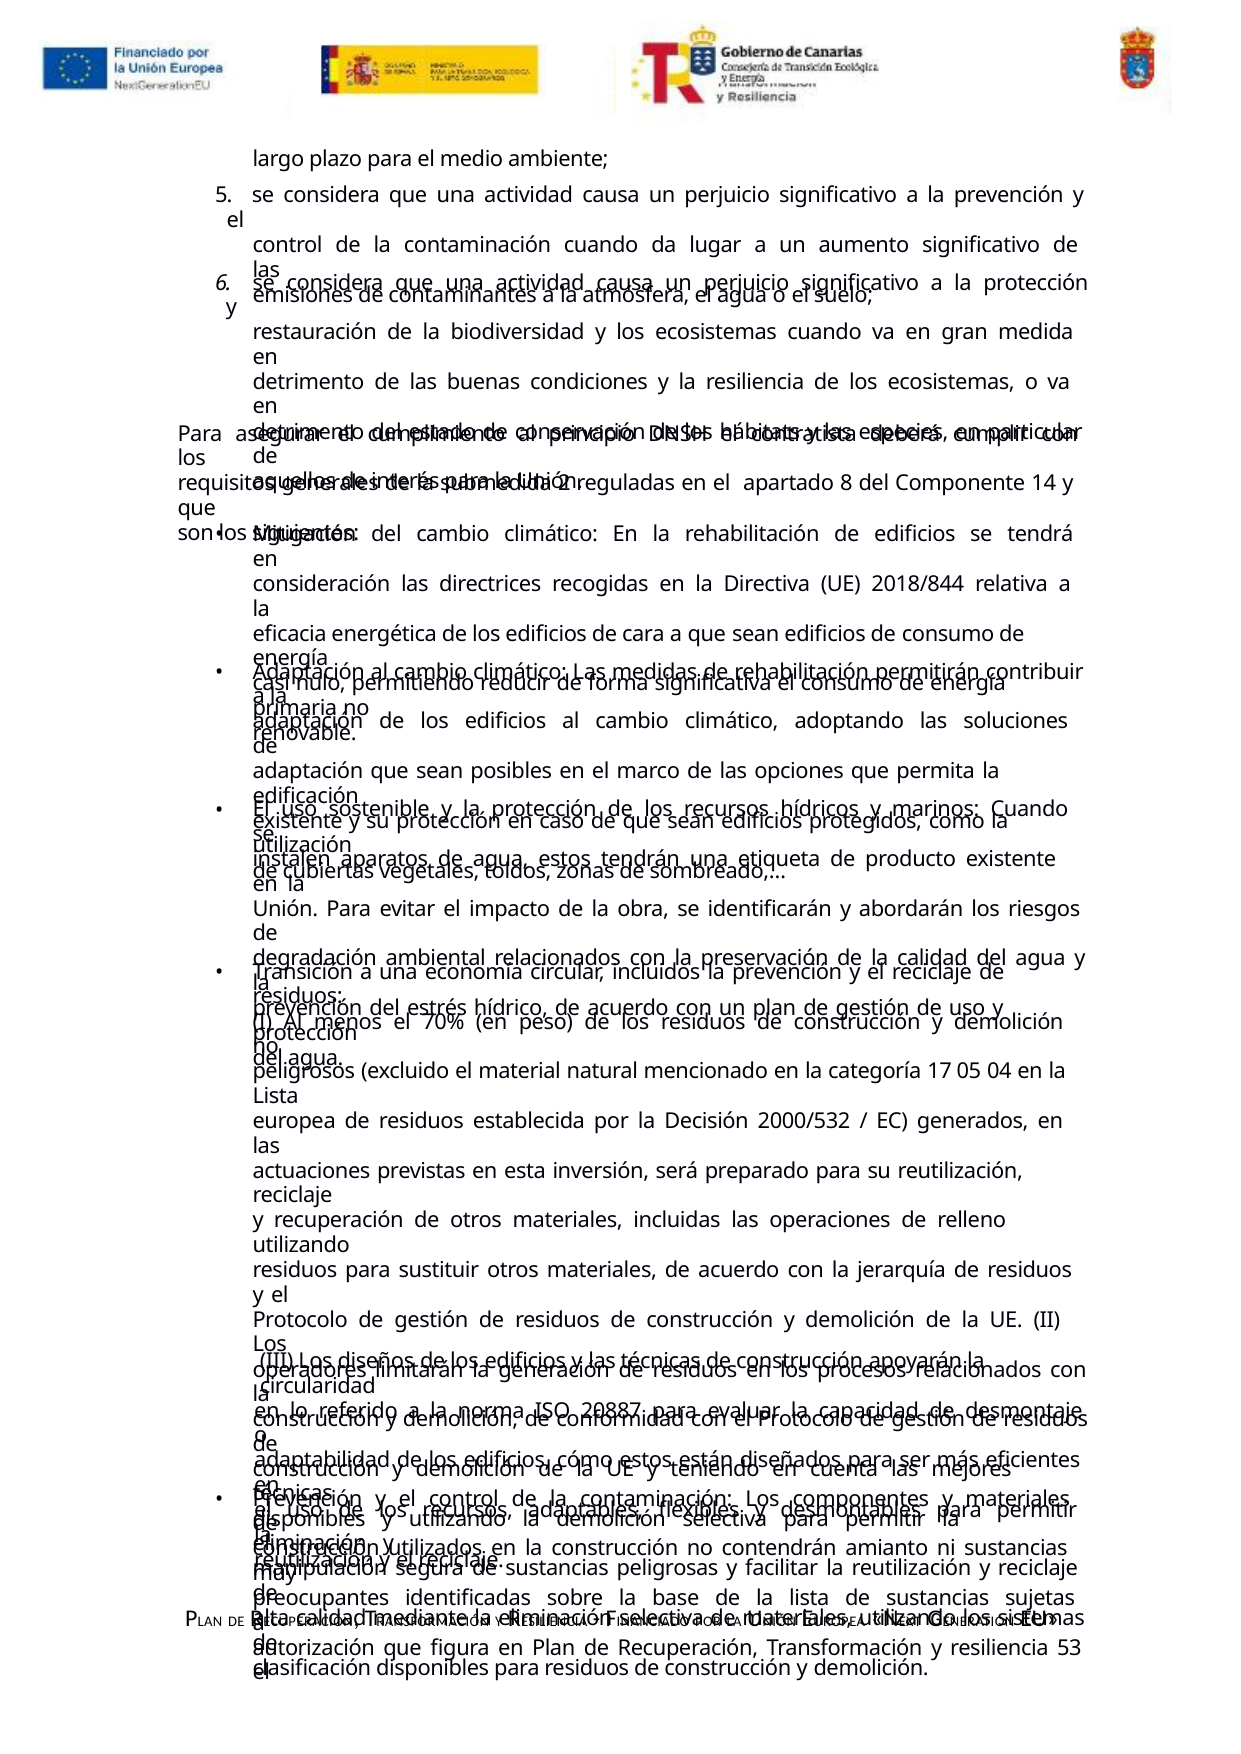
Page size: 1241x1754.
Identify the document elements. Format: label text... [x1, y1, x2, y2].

text . se considera que una actividad causa un perjuicio significativo a la prevención y el [226, 183, 1088, 232]
text • [215, 1487, 247, 1511]
text adaptabilidad de los edificios, cómo estos están diseñados para ser más eficientes en [254, 1448, 1088, 1487]
text control de la contaminación cuando da lugar a un aumento significativo de las [252, 233, 1088, 271]
text PLAN DE RECUPERACIÓN, TRANSFORMACIÓN Y RESILIENCIA - FINANCIADO POR LA UNIÓN EUROPEA «NEXT GENERATION EU» [185, 1604, 1083, 1632]
text restauración de la biodiversidad y los ecosistemas cuando va en gran medida en [252, 320, 1088, 369]
text europea de residuos establecida por la Decisión 2000/532 / EC) generados, en las [252, 1109, 1088, 1158]
text Adaptación al cambio climático: Las medidas de rehabilitación permitirán contribuir a la [252, 660, 1088, 709]
text (III) Los diseños de los edificios y las técnicas de construcción apoyarán la circularidad [259, 1349, 1088, 1398]
text en lo referido a la norma ISO 20887 para evaluar la capacidad de desmontaje o [254, 1399, 1088, 1448]
text degradación ambiental relacionados con la preservación de la calidad del agua y la [252, 946, 1088, 960]
text largo plazo para el medio ambiente; [252, 146, 611, 171]
text residuos para sustituir otros materiales, de acuerdo con la jerarquía de residuos y el [252, 1258, 1088, 1307]
text • [215, 522, 247, 547]
text y recuperación de otros materiales, incluidas las operaciones de relleno utilizando [252, 1208, 1088, 1257]
text eficacia energética de los edificios de cara a que sean edificios de consumo de energía [252, 622, 1088, 660]
text preocupantes identificadas sobre la base de la lista de sustancias sujetas a [252, 1586, 1088, 1635]
text . se considera que una actividad causa un perjuicio significativo a la protección y [226, 271, 1088, 319]
text • [215, 660, 247, 684]
text Prevención y el control de la contaminación: Los componentes y materiales de [252, 1487, 1088, 1536]
text Para asegurar el cumplimiento al principio DNSH el contratista deberá cumplir con los [177, 422, 1088, 471]
text consideración las directrices recogidas en la Directiva (UE) 2018/844 relativa a la [252, 572, 1088, 621]
text El uso sostenible y la protección de los recursos hídricos y marinos: Cuando se [252, 797, 1088, 846]
text autorización que figura en Plan de Recuperación, Transformación y resiliencia 53 el [252, 1636, 1088, 1684]
text adaptación de los edificios al cambio climático, adoptando las soluciones de [252, 709, 1088, 758]
text detrimento de las buenas condiciones y la resiliencia de los ecosistemas, o va en [252, 370, 1088, 419]
text construcción utilizados en la construcción no contendrán amianto ni sustancias muy [252, 1536, 1088, 1585]
text Transición a una economía circular, incluidos la prevención y el reciclaje de residuos: [252, 960, 1088, 1009]
text adaptación que sean posibles en el marco de las opciones que permita la edificación [252, 759, 1088, 797]
text 6 [215, 271, 226, 295]
text • [215, 798, 247, 822]
text requisitos generales de la submedida 2 reguladas en el apartado 8 del Componente 14 y que [177, 471, 1088, 520]
text • [215, 960, 247, 984]
text instalen aparatos de agua, estos tendrán una etiqueta de producto existente en la [252, 847, 1088, 896]
text Protocolo de gestión de residuos de construcción y demolición de la UE. (II) Los [252, 1308, 1088, 1357]
text 5 [215, 183, 226, 208]
text actuaciones previstas en esta inversión, será preparado para su reutilización, reciclaje [252, 1159, 1088, 1208]
text peligrosos (excluido el material natural mencionado en la categoría 17 05 04 en la Lista [252, 1059, 1088, 1108]
text son los siguientes: [177, 521, 1088, 545]
text Mitigación del cambio climático: En la rehabilitación de edificios se tendrá en [252, 522, 1088, 571]
text Unión. Para evitar el impacto de la obra, se identificarán y abordarán los riesgos de [252, 897, 1088, 946]
text (I) Al menos el 70% (en peso) de los residuos de construcción y demolición no [252, 1009, 1088, 1058]
